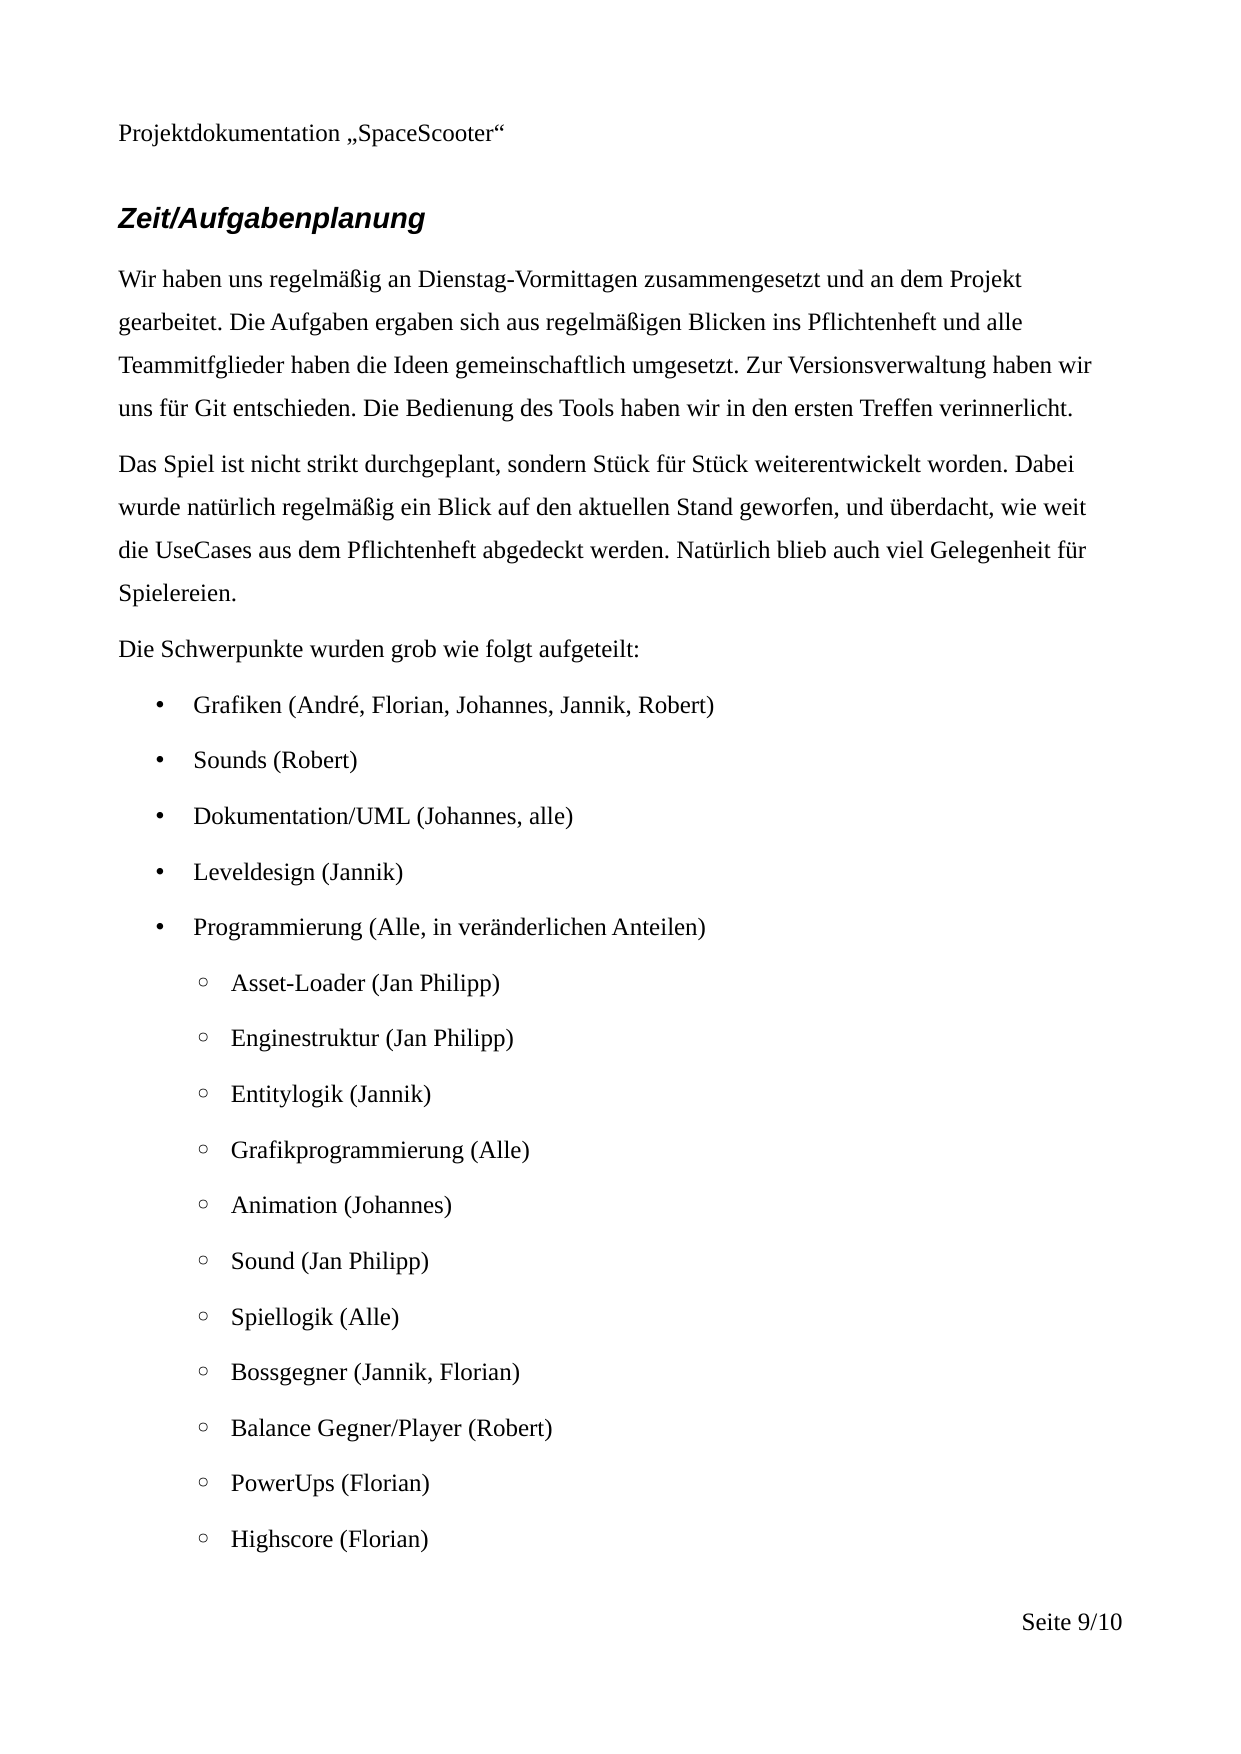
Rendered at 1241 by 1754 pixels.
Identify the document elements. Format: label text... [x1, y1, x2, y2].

list Programmierung (Alle, in veränderlichen Anteilen) [156, 912, 1122, 941]
list Asset-Loader (Jan Philipp) [193, 968, 1122, 997]
text Wir haben uns regelmäßig an Dienstag-Vormittagen zusammengesetzt und an dem Projekt gearbeitet. Die Aufgaben ergaben sich aus regelmäßigen Blicken ins Pflichtenheft und alle Teammitfglieder haben die Ideen gemeinschaftlich umgesetzt. Zur Versionsverwaltung haben wir uns für Git entschieden. Die Bedienung des Tools haben wir in den ersten Treffen verinnerlicht. [118, 264, 1122, 422]
list Animation (Johannes) [193, 1190, 1122, 1219]
list Spiellogik (Alle) [193, 1302, 1122, 1330]
text Die Schwerpunkte wurden grob wie folgt aufgeteilt: [118, 634, 1122, 663]
list Grafiken (André, Florian, Johannes, Jannik, Robert) [156, 690, 1122, 718]
list Sound (Jan Philipp) [193, 1246, 1122, 1275]
list Dokumentation/UML (Johannes, alle) [156, 801, 1122, 830]
list PowerUps (Florian) [193, 1468, 1122, 1497]
list Enginestruktur (Jan Philipp) [193, 1023, 1122, 1052]
list Leveldesign (Jannik) [156, 857, 1122, 885]
list Sounds (Robert) [156, 745, 1122, 774]
list Bossgegner (Jannik, Florian) [193, 1357, 1122, 1386]
list Highscore (Florian) [193, 1524, 1122, 1553]
list Balance Gegner/Player (Robert) [193, 1413, 1122, 1442]
list Grafikprogrammierung (Alle) [193, 1135, 1122, 1163]
text Das Spiel ist nicht strikt durchgeplant, sondern Stück für Stück weiterentwickelt worden. Dabei wurde natürlich regelmäßig ein Blick auf den aktuellen Stand geworfen, und überdacht, wie weit die UseCases aus dem Pflichtenheft abgedeckt werden. Natürlich blieb auch viel Gelegenheit für Spielereien. [118, 449, 1122, 607]
list Entitylogik (Jannik) [193, 1079, 1122, 1108]
subtitle Zeit/Aufgabenplanung [118, 201, 1122, 235]
